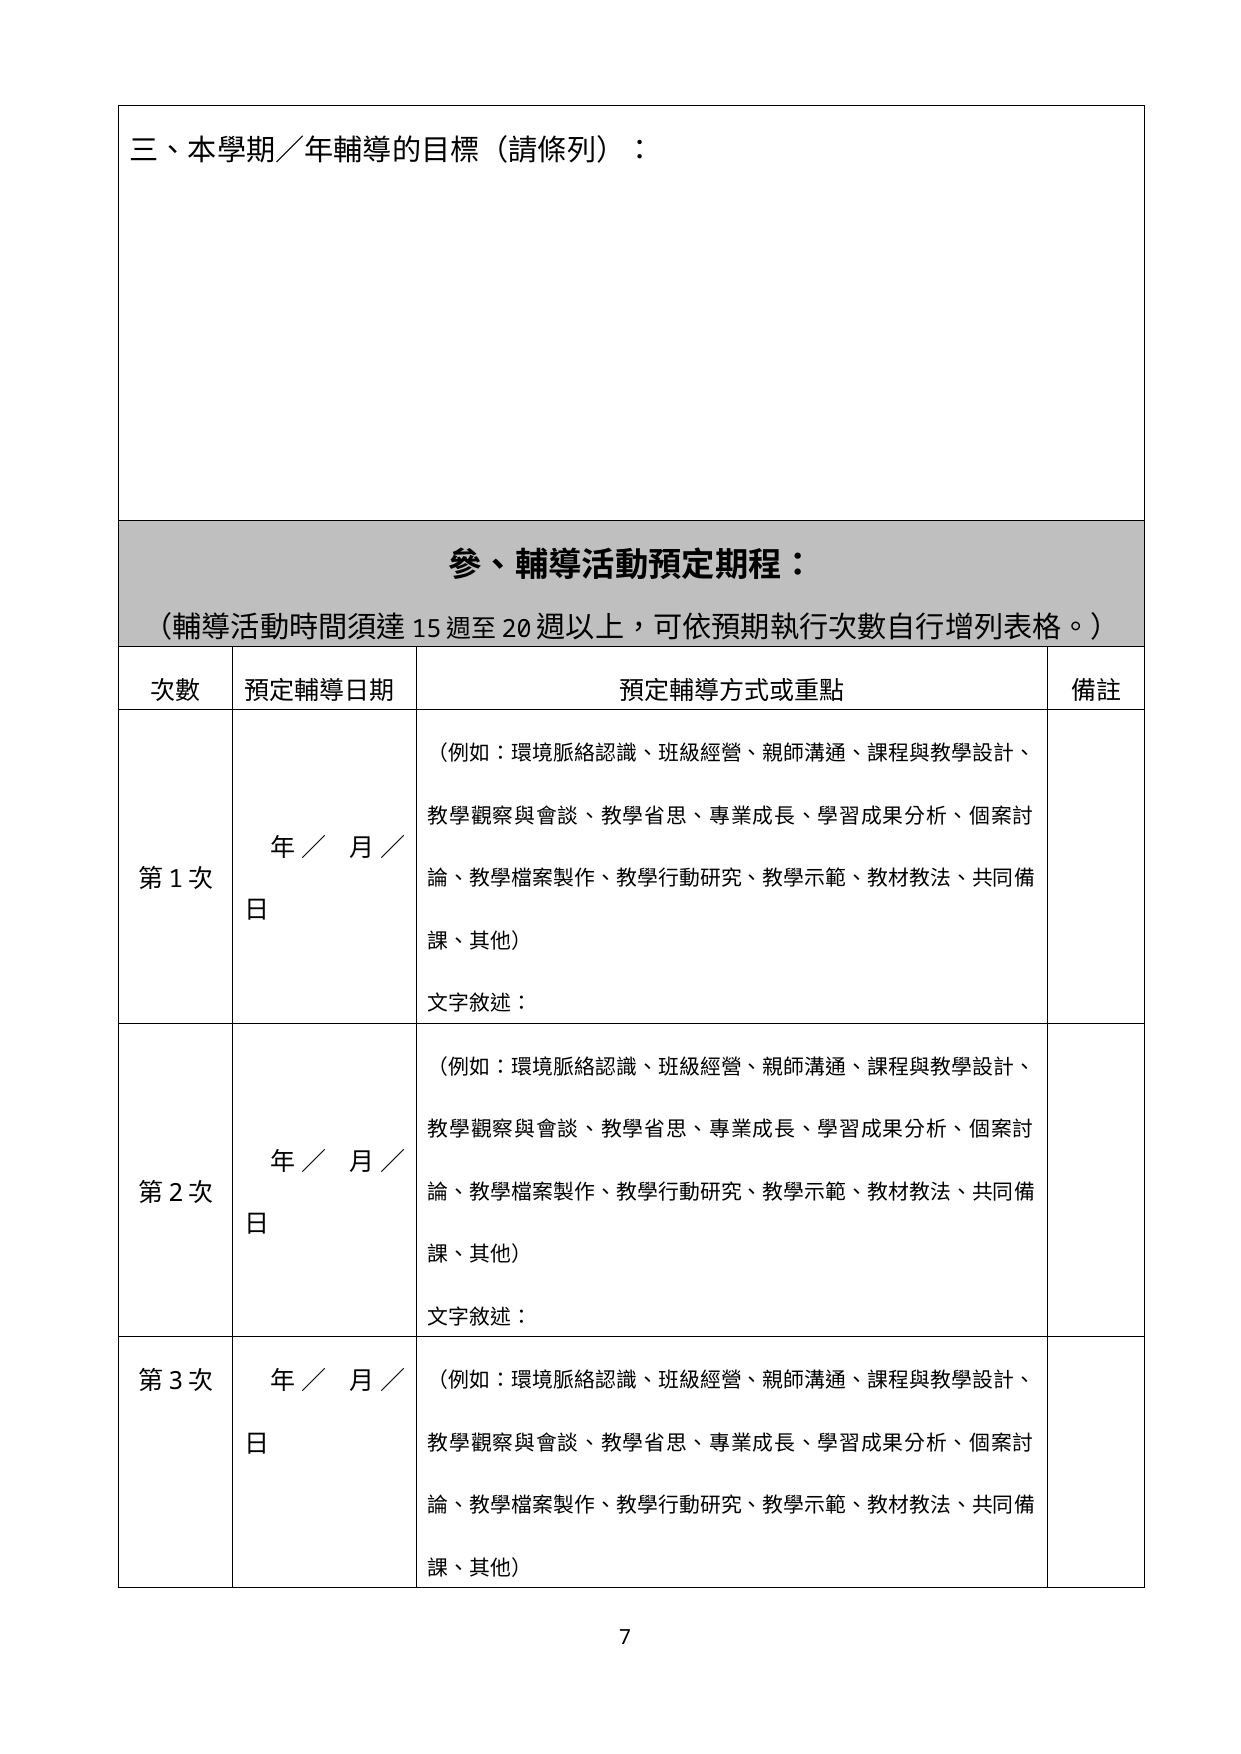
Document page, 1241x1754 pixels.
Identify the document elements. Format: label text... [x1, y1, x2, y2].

table_cell （例如：環境脈絡認識、班級經營、親師溝通、課程與教學設計、教學觀察與會談、教學省思、專業成長、學習成果分析、個案討論、教學檔案製作、教學行動研究、教學示範、教材教法、共同備課、其他） [417, 1337, 1047, 1587]
table_cell 年∕ 月∕ 日 [233, 1337, 416, 1587]
table_cell 預定輔導方式或重點 [417, 647, 1047, 709]
table_cell [1048, 710, 1144, 1023]
table_cell 第1次 [119, 710, 232, 1023]
table_cell （例如：環境脈絡認識、班級經營、親師溝通、課程與教學設計、教學觀察與會談、教學省思、專業成長、學習成果分析、個案討論、教學檔案製作、教學行動研究、教學示範、教材教法、共同備課、其他） 文字敘述： [417, 710, 1047, 1023]
table_cell 第3次 [119, 1337, 232, 1587]
table_cell 第2次 [119, 1024, 232, 1336]
table_cell 預定輔導日期 [233, 647, 416, 709]
table_cell 年∕ 月∕ 日 [233, 710, 416, 1023]
table_cell 年∕ 月∕ 日 [233, 1024, 416, 1336]
table_cell 三、本學期∕年輔導的目標（請條列）： [119, 106, 1144, 519]
table_cell （例如：環境脈絡認識、班級經營、親師溝通、課程與教學設計、教學觀察與會談、教學省思、專業成長、學習成果分析、個案討論、教學檔案製作、教學行動研究、教學示範、教材教法、共同備課、其他） 文字敘述： [417, 1024, 1047, 1336]
table_cell 備註 [1048, 647, 1144, 709]
table_cell [1048, 1337, 1144, 1587]
table_cell 參、輔導活動預定期程： （輔導活動時間須達15週至20週以上，可依預期執行次數自行增列表格。） [119, 521, 1144, 646]
table_cell 次數 [119, 647, 232, 709]
table_cell [1048, 1024, 1144, 1336]
